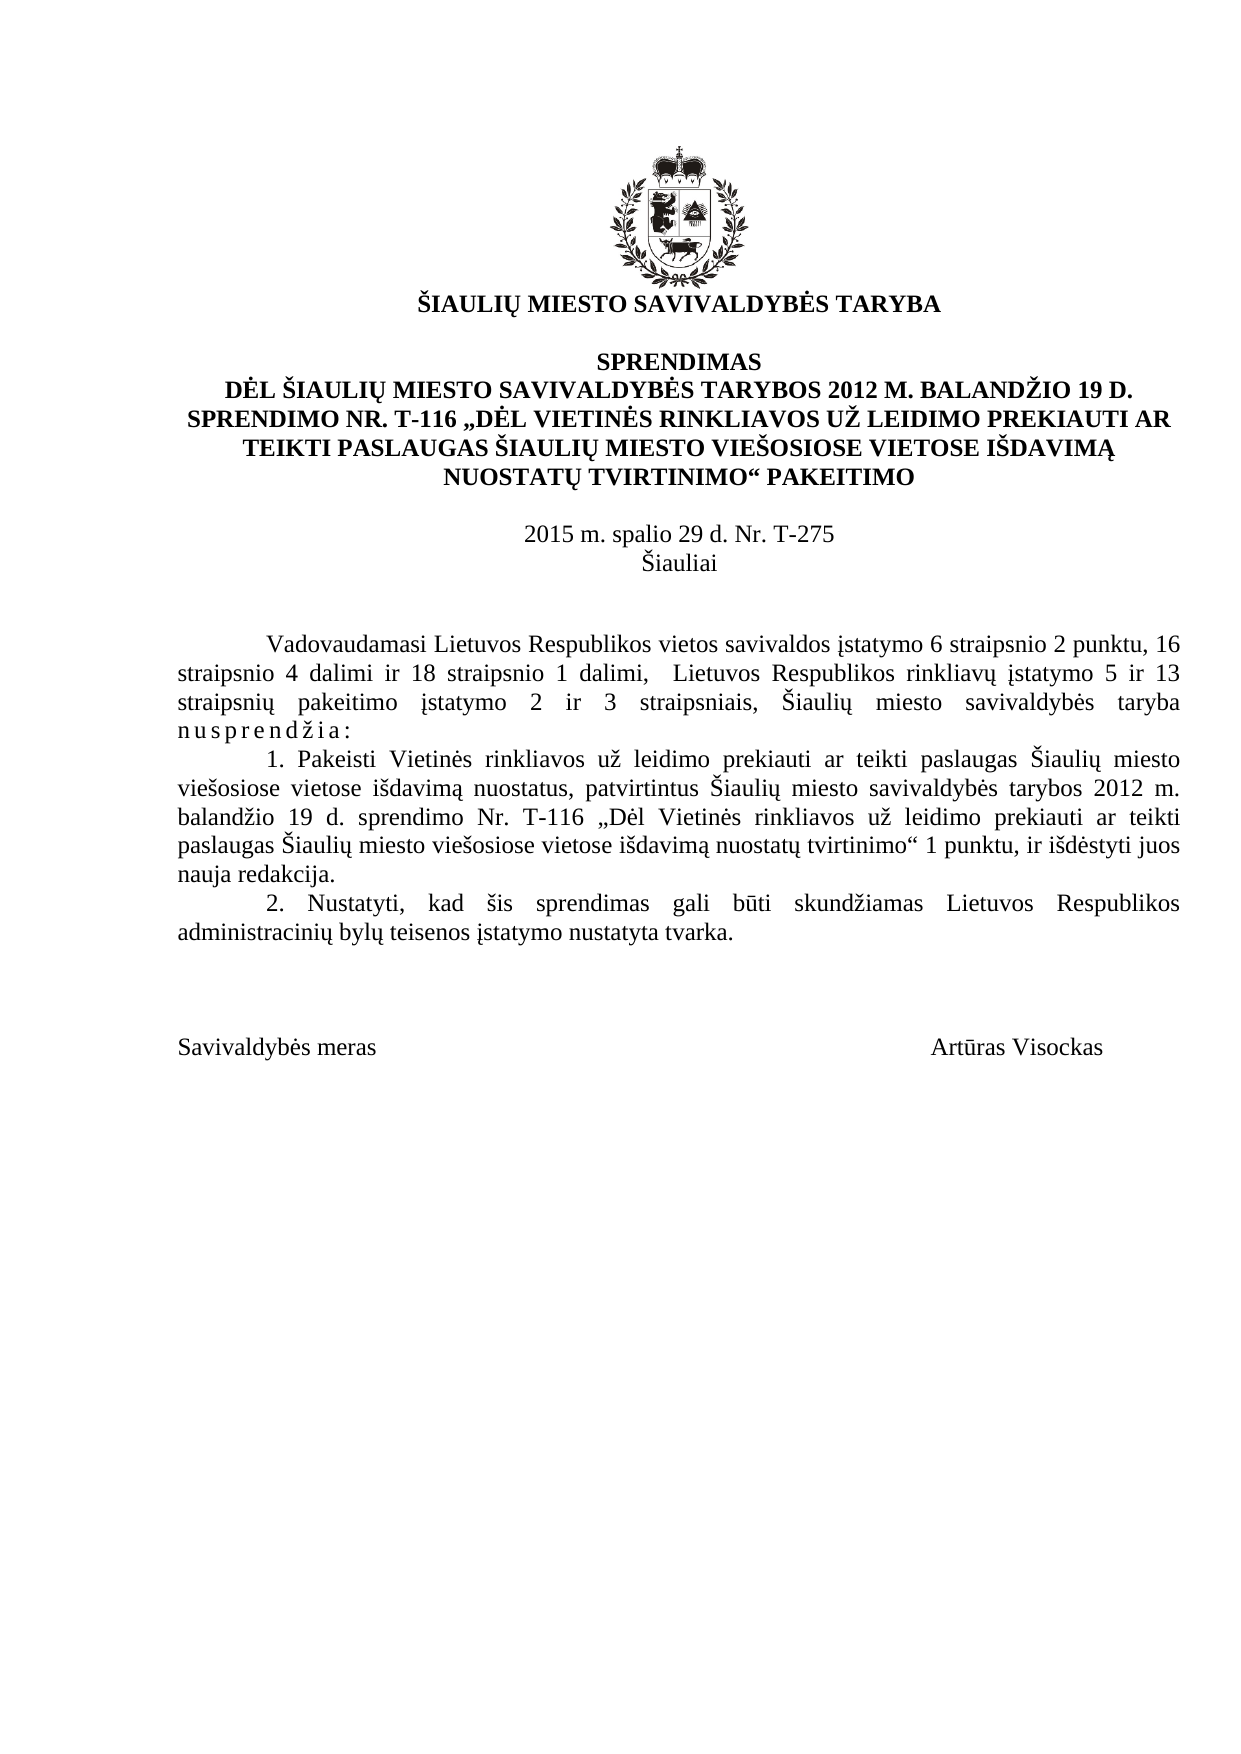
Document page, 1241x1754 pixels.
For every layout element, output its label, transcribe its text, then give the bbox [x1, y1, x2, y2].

text DĖL ŠIAULIŲ MIESTO SAVIVALDYBĖS TARYBOS 2012 M. BALANDŽIO 19 D. SPRENDIMO NR. T-116 „DĖL VIETINĖS RINKLIAVOS UŽ LEIDIMO PREKIAUTI AR TEIKTI PASLAUGAS ŠIAULIŲ MIESTO VIEŠOSIOSE VIETOSE IŠDAVIMĄ NUOSTATŲ TVIRTINIMO“ PAKEITIMO [177, 375, 1181, 490]
text 2015 m. spalio 29 d. Nr. T-275 [177, 519, 1181, 548]
text Vadovaudamasi Lietuvos Respublikos vietos savivaldos įstatymo 6 straipsnio 2 punktu, 16 straipsnio 4 dalimi ir 18 straipsnio 1 dalimi, Lietuvos Respublikos rinkliavų įstatymo 5 ir 13 straipsnių pakeitimo įstatymo 2 ir 3 straipsniais, Šiaulių miesto savivaldybės taryba nusprendžia: [177, 629, 1181, 744]
text Savivaldybės meras Artūras Visockas [177, 1032, 1181, 1061]
text ŠIAULIŲ MIESTO SAVIVALDYBĖS TARYBA [177, 289, 1181, 318]
text 2. Nustatyti, kad šis sprendimas gali būti skundžiamas Lietuvos Respublikos administracinių bylų teisenos įstatymo nustatyta tvarka. [177, 888, 1181, 946]
text SPRENDIMAS [177, 347, 1181, 375]
text 1. Pakeisti Vietinės rinkliavos už leidimo prekiauti ar teikti paslaugas Šiaulių miesto viešosiose vietose išdavimą nuostatus, patvirtintus Šiaulių miesto savivaldybės tarybos 2012 m. balandžio 19 d. sprendimo Nr. T-116 „Dėl Vietinės rinkliavos už leidimo prekiauti ar teikti paslaugas Šiaulių miesto viešosiose vietose išdavimą nuostatų tvirtinimo“ 1 punktu, ir išdėstyti juos nauja redakcija. [177, 744, 1181, 888]
text Šiauliai [177, 548, 1181, 577]
